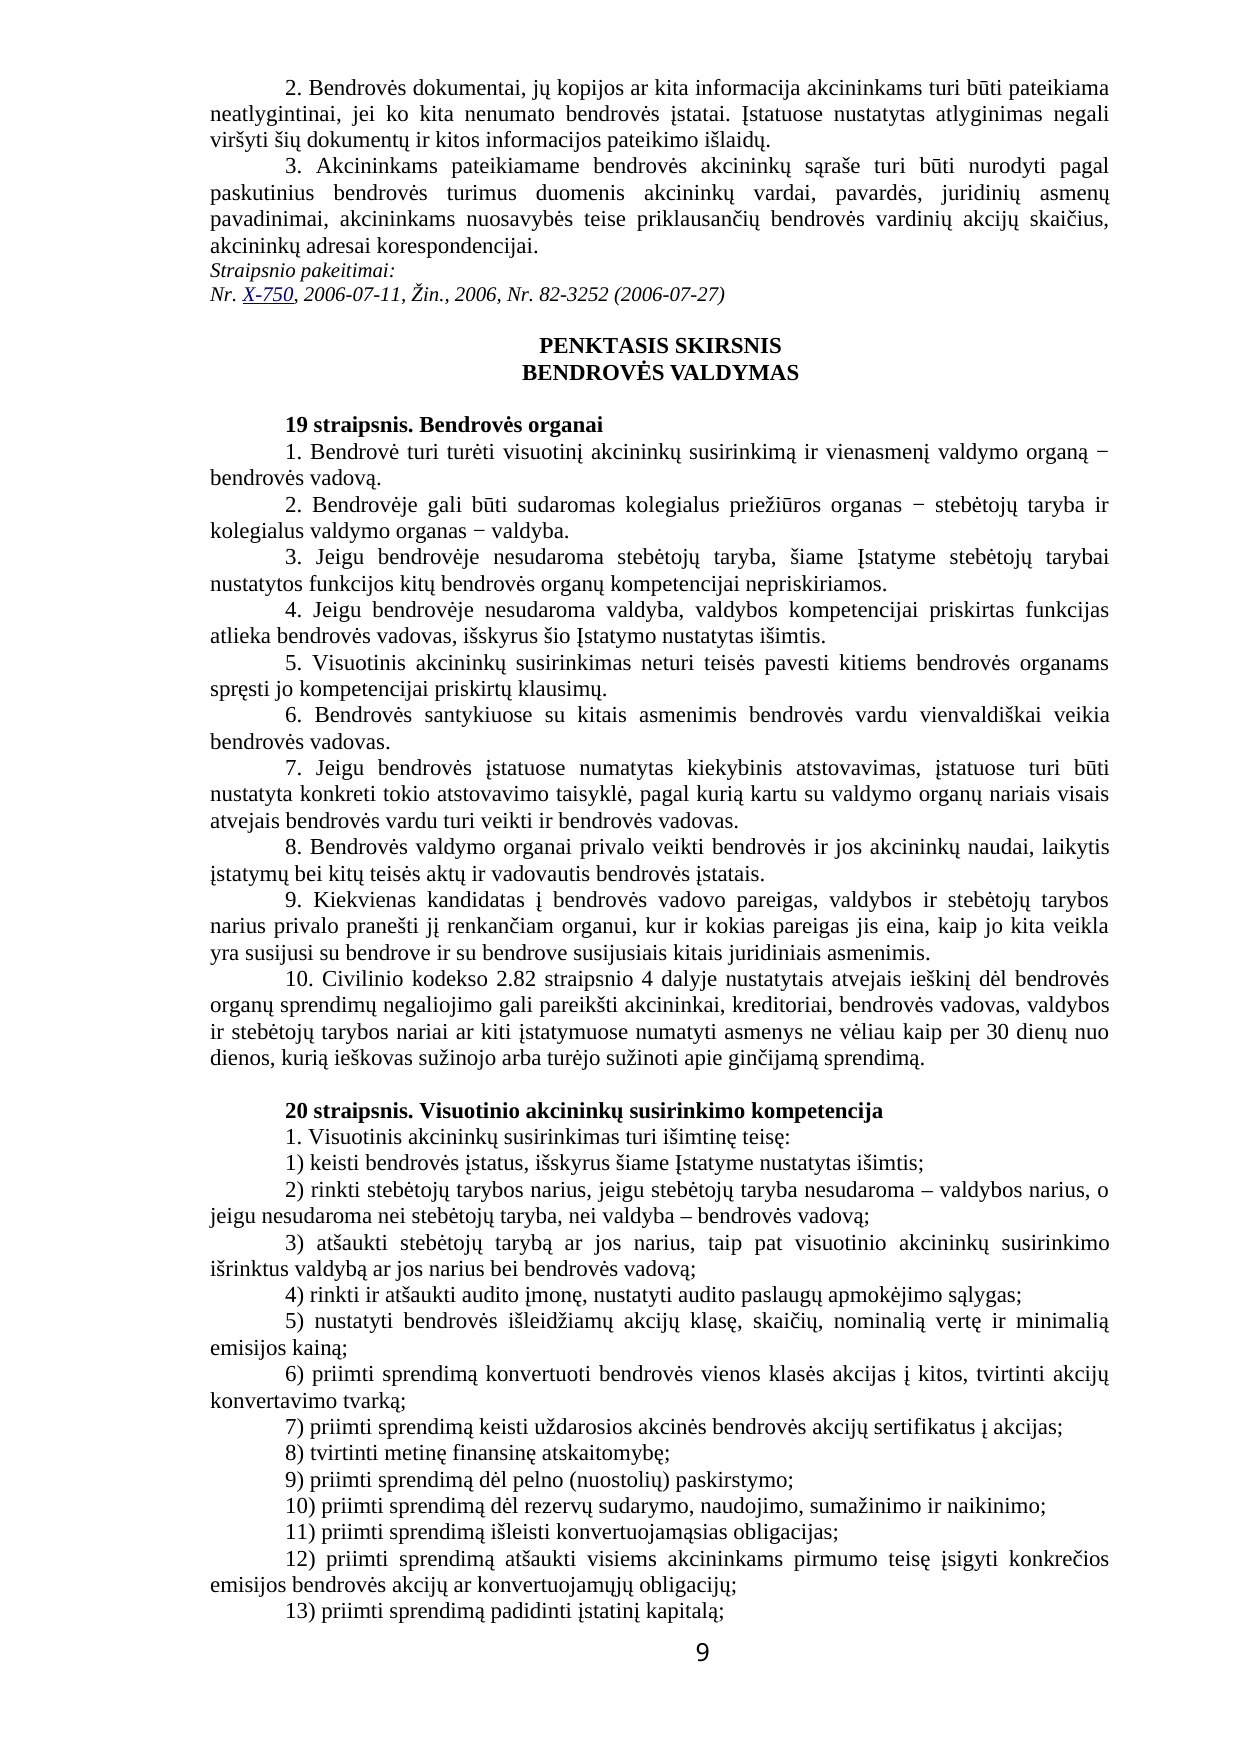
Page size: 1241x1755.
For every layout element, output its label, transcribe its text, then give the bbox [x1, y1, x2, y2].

text 12) priimti sprendimą atšaukti visiems akcininkams pirmumo teisę įsigyti konkrečios emisijos bendrovės akcijų ar konvertuojamųjų obligacijų; [210, 1545, 1111, 1597]
subtitle PENKtasis skirsnis [210, 332, 1111, 359]
text 1. Bendrovė turi turėti visuotinį akcininkų susirinkimą ir vienasmenį valdymo organą − bendrovės vadovą. [210, 438, 1111, 491]
text 9) priimti sprendimą dėl pelno (nuostolių) paskirstymo; [210, 1466, 1111, 1492]
text 10. Civilinio kodekso 2.82 straipsnio 4 dalyje nustatytais atvejais ieškinį dėl bendrovės organų sprendimų negaliojimo gali pareikšti akcininkai, kreditoriai, bendrovės vadovas, valdybos ir stebėtojų tarybos nariai ar kiti įstatymuose numatyti asmenys ne vėliau kaip per 30 dienų nuo dienos, kurią ieškovas sužinojo arba turėjo sužinoti apie ginčijamą sprendimą. [210, 965, 1111, 1070]
text 5. Visuotinis akcininkų susirinkimas neturi teisės pavesti kitiems bendrovės organams spręsti jo kompetencijai priskirtų klausimų. [210, 649, 1111, 701]
text 3) atšaukti stebėtojų tarybą ar jos narius, taip pat visuotinio akcininkų susirinkimo išrinktus valdybą ar jos narius bei bendrovės vadovą; [210, 1228, 1111, 1281]
text 2. Bendrovėje gali būti sudaromas kolegialus priežiūros organas − stebėtojų taryba ir kolegialus valdymo organas − valdyba. [210, 491, 1111, 543]
text 2) rinkti stebėtojų tarybos narius, jeigu stebėtojų taryba nesudaroma – valdybos narius, o jeigu nesudaroma nei stebėtojų taryba, nei valdyba – bendrovės vadovą; [210, 1176, 1111, 1228]
text 9. Kiekvienas kandidatas į bendrovės vadovo pareigas, valdybos ir stebėtojų tarybos narius privalo pranešti jį renkančiam organui, kur ir kokias pareigas jis eina, kaip jo kita veikla yra susijusi su bendrove ir su bendrove susijusiais kitais juridiniais asmenimis. [210, 886, 1111, 965]
text Nr. X-750, 2006-07-11, Žin., 2006, Nr. 82-3252 (2006-07-27) [210, 282, 1111, 306]
text 3. Akcininkams pateikiamame bendrovės akcininkų sąraše turi būti nurodyti pagal paskutinius bendrovės turimus duomenis akcininkų vardai, pavardės, juridinių asmenų pavadinimai, akcininkams nuosavybės teise priklausančių bendrovės vardinių akcijų skaičius, akcininkų adresai korespondencijai. [210, 153, 1111, 258]
text 6. Bendrovės santykiuose su kitais asmenimis bendrovės vardu vienvaldiškai veikia bendrovės vadovas. [210, 701, 1111, 754]
text 3. Jeigu bendrovėje nesudaroma stebėtojų taryba, šiame Įstatyme stebėtojų tarybai nustatytos funkcijos kitų bendrovės organų kompetencijai nepriskiriamos. [210, 543, 1111, 596]
text 6) priimti sprendimą konvertuoti bendrovės vienos klasės akcijas į kitos, tvirtinti akcijų konvertavimo tvarką; [210, 1360, 1111, 1413]
text 1) keisti bendrovės įstatus, išskyrus šiame Įstatyme nustatytas išimtis; [210, 1149, 1111, 1176]
text 8. Bendrovės valdymo organai privalo veikti bendrovės ir jos akcininkų naudai, laikytis įstatymų bei kitų teisės aktų ir vadovautis bendrovės įstatais. [210, 833, 1111, 886]
text 10) priimti sprendimą dėl rezervų sudarymo, naudojimo, sumažinimo ir naikinimo; [210, 1492, 1111, 1518]
text Straipsnio pakeitimai: [210, 258, 1111, 282]
text 1. Visuotinis akcininkų susirinkimas turi išimtinę teisę: [210, 1123, 1111, 1149]
text 2. Bendrovės dokumentai, jų kopijos ar kita informacija akcininkams turi būti pateikiama neatlygintinai, jei ko kita nenumato bendrovės įstatai. Įstatuose nustatytas atlyginimas negali viršyti šių dokumentų ir kitos informacijos pateikimo išlaidų. [210, 73, 1111, 153]
text 5) nustatyti bendrovės išleidžiamų akcijų klasę, skaičių, nominalią vertę ir minimalią emisijos kainą; [210, 1308, 1111, 1360]
text 8) tvirtinti metinę finansinę atskaitomybę; [210, 1439, 1111, 1466]
text 4. Jeigu bendrovėje nesudaroma valdyba, valdybos kompetencijai priskirtas funkcijas atlieka bendrovės vadovas, išskyrus šio Įstatymo nustatytas išimtis. [210, 596, 1111, 649]
text 7. Jeigu bendrovės įstatuose numatytas kiekybinis atstovavimas, įstatuose turi būti nustatyta konkreti tokio atstovavimo taisyklė, pagal kurią kartu su valdymo organų nariais visais atvejais bendrovės vardu turi veikti ir bendrovės vadovas. [210, 754, 1111, 833]
text 20 straipsnis. Visuotinio akcininkų susirinkimo kompetencija [210, 1097, 1111, 1123]
text 4) rinkti ir atšaukti audito įmonę, nustatyti audito paslaugų apmokėjimo sąlygas; [210, 1281, 1111, 1308]
subtitle BENDROVĖS VALDYMAS [210, 359, 1111, 385]
text 7) priimti sprendimą keisti uždarosios akcinės bendrovės akcijų sertifikatus į akcijas; [210, 1413, 1111, 1439]
text 19 straipsnis. Bendrovės organai [210, 412, 1111, 438]
text 11) priimti sprendimą išleisti konvertuojamąsias obligacijas; [210, 1518, 1111, 1545]
text 13) priimti sprendimą padidinti įstatinį kapitalą; [210, 1597, 1111, 1624]
